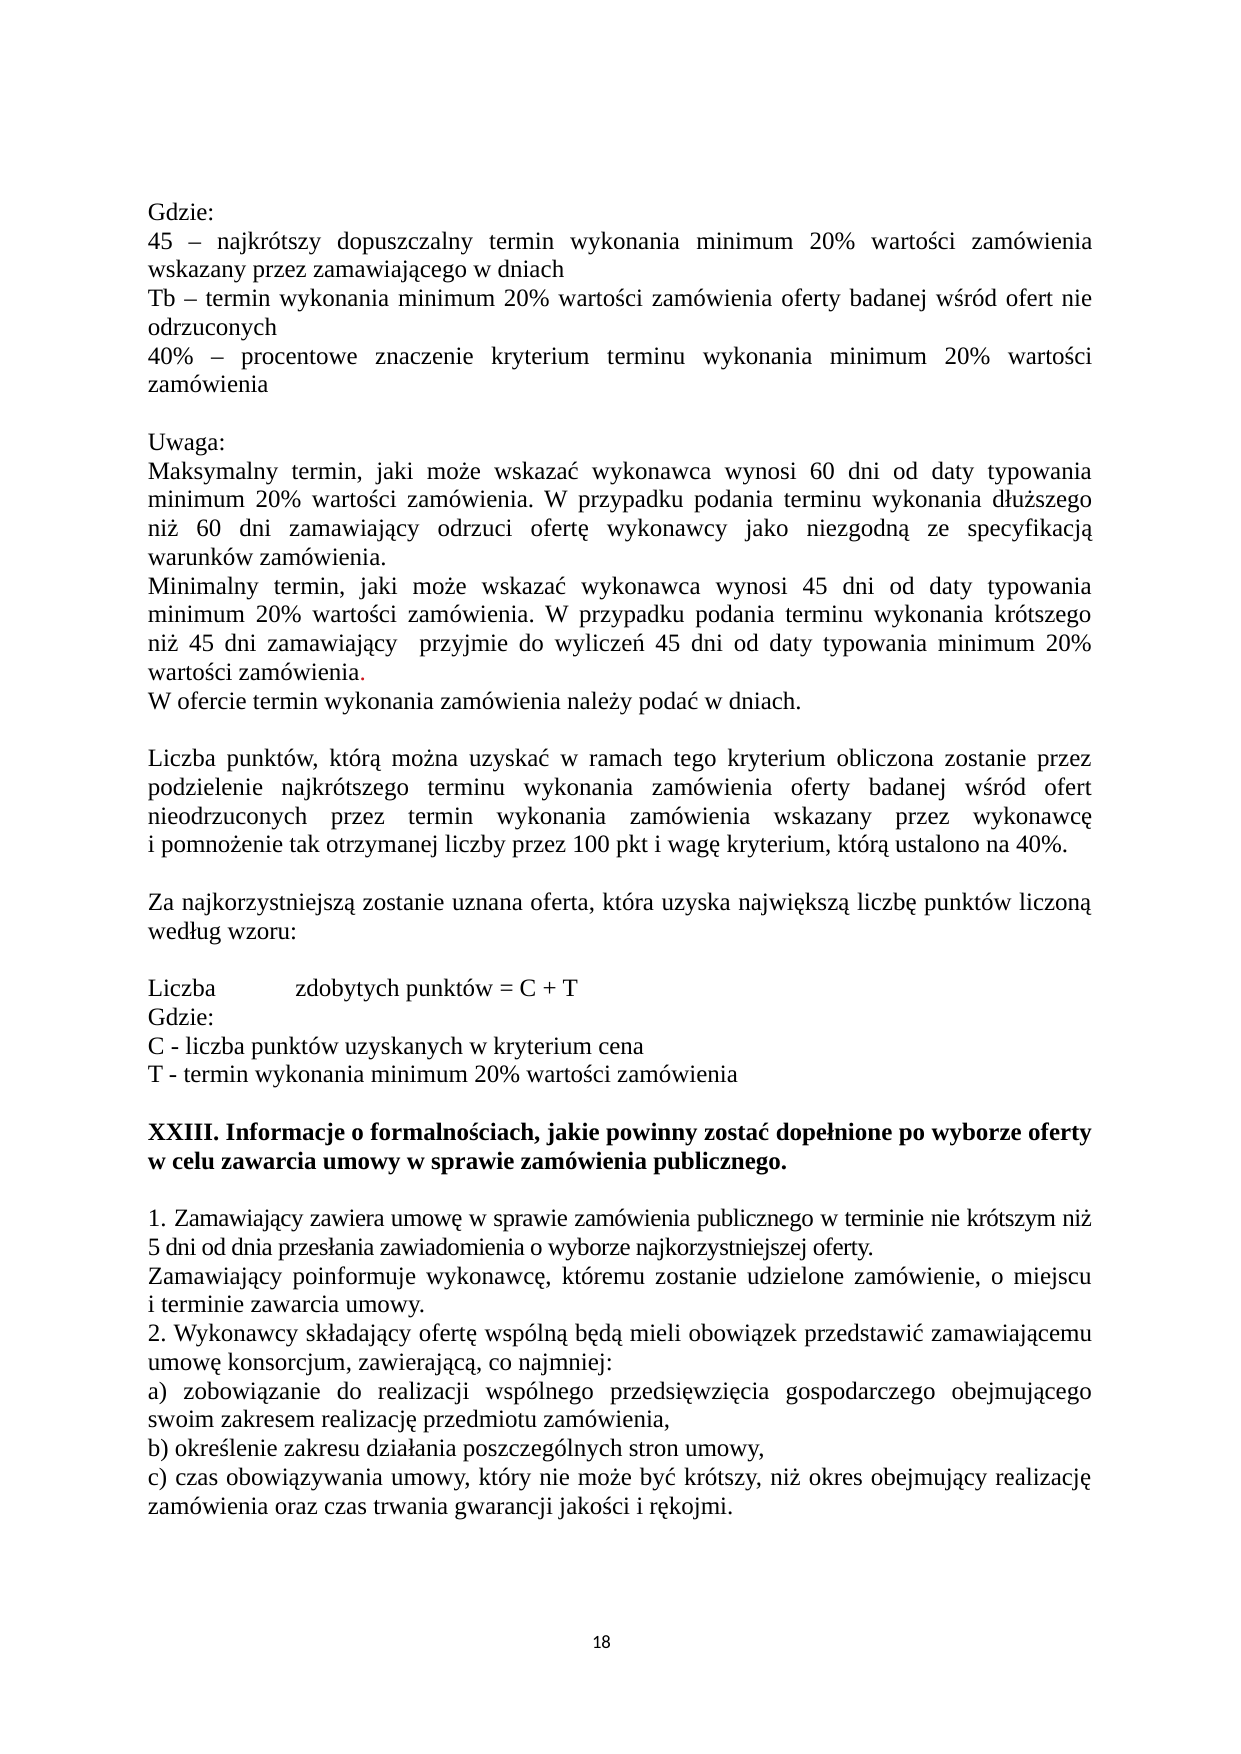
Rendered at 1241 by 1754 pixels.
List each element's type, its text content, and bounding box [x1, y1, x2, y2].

text Liczba punktów, którą można uzyskać w ramach tego kryterium obliczona zostanie przez podzielenie najkrótszego terminu wykonania zamówienia oferty badanej wśród ofert nieodrzuconych przez termin wykonania zamówienia wskazany przez wykonawcę i pomnożenie tak otrzymanej liczby przez 100 pkt i wagę kryterium, którą ustalono na 40%. [148, 743, 1093, 858]
text Gdzie: [148, 197, 1093, 226]
text Tb – termin wykonania minimum 20% wartości zamówienia oferty badanej wśród ofert nie odrzuconych [148, 283, 1093, 341]
text W ofercie termin wykonania zamówienia należy podać w dniach. [148, 686, 1093, 714]
text b) określenie zakresu działania poszczególnych stron umowy, [148, 1433, 1093, 1462]
text 40% – procentowe znaczenie kryterium terminu wykonania minimum 20% wartości zamówienia [148, 341, 1093, 398]
text C - liczba punktów uzyskanych w kryterium cena [148, 1031, 1093, 1059]
text Liczba zdobytych punktów = C + T [148, 973, 1093, 1002]
text XXIII. Informacje o formalnościach, jakie powinny zostać dopełnione po wyborze oferty w celu zawarcia umowy w sprawie zamówienia publicznego. [148, 1117, 1093, 1174]
text a) zobowiązanie do realizacji wspólnego przedsięwzięcia gospodarczego obejmującego swoim zakresem realizację przedmiotu zamówienia, [148, 1376, 1093, 1433]
text 2. Wykonawcy składający ofertę wspólną będą mieli obowiązek przedstawić zamawiającemu umowę konsorcjum, zawierającą, co najmniej: [148, 1318, 1093, 1376]
text 45 – najkrótszy dopuszczalny termin wykonania minimum 20% wartości zamówienia wskazany przez zamawiającego w dniach [148, 226, 1093, 283]
text Zamawiający poinformuje wykonawcę, któremu zostanie udzielone zamówienie, o miejscu i terminie zawarcia umowy. [148, 1261, 1093, 1318]
text Gdzie: [148, 1002, 1093, 1031]
text c) czas obowiązywania umowy, który nie może być krótszy, niż okres obejmujący realizację zamówienia oraz czas trwania gwarancji jakości i rękojmi. [148, 1462, 1093, 1519]
text 1. Zamawiający zawiera umowę w sprawie zamówienia publicznego w terminie nie krótszym niż 5 dni od dnia przesłania zawiadomienia o wyborze najkorzystniejszej oferty. [148, 1203, 1093, 1261]
text Uwaga: [148, 427, 1093, 456]
text Za najkorzystniejszą zostanie uznana oferta, która uzyska największą liczbę punktów liczoną według wzoru: [148, 887, 1093, 944]
text T - termin wykonania minimum 20% wartości zamówienia [148, 1059, 1093, 1088]
text Maksymalny termin, jaki może wskazać wykonawca wynosi 60 dni od daty typowania minimum 20% wartości zamówienia. W przypadku podania terminu wykonania dłuższego niż 60 dni zamawiający odrzuci ofertę wykonawcy jako niezgodną ze specyfikacją warunków zamówienia. [148, 456, 1093, 571]
text Minimalny termin, jaki może wskazać wykonawca wynosi 45 dni od daty typowania minimum 20% wartości zamówienia. W przypadku podania terminu wykonania krótszego niż 45 dni zamawiający przyjmie do wyliczeń 45 dni od daty typowania minimum 20% wartości zamówienia. [148, 571, 1093, 686]
